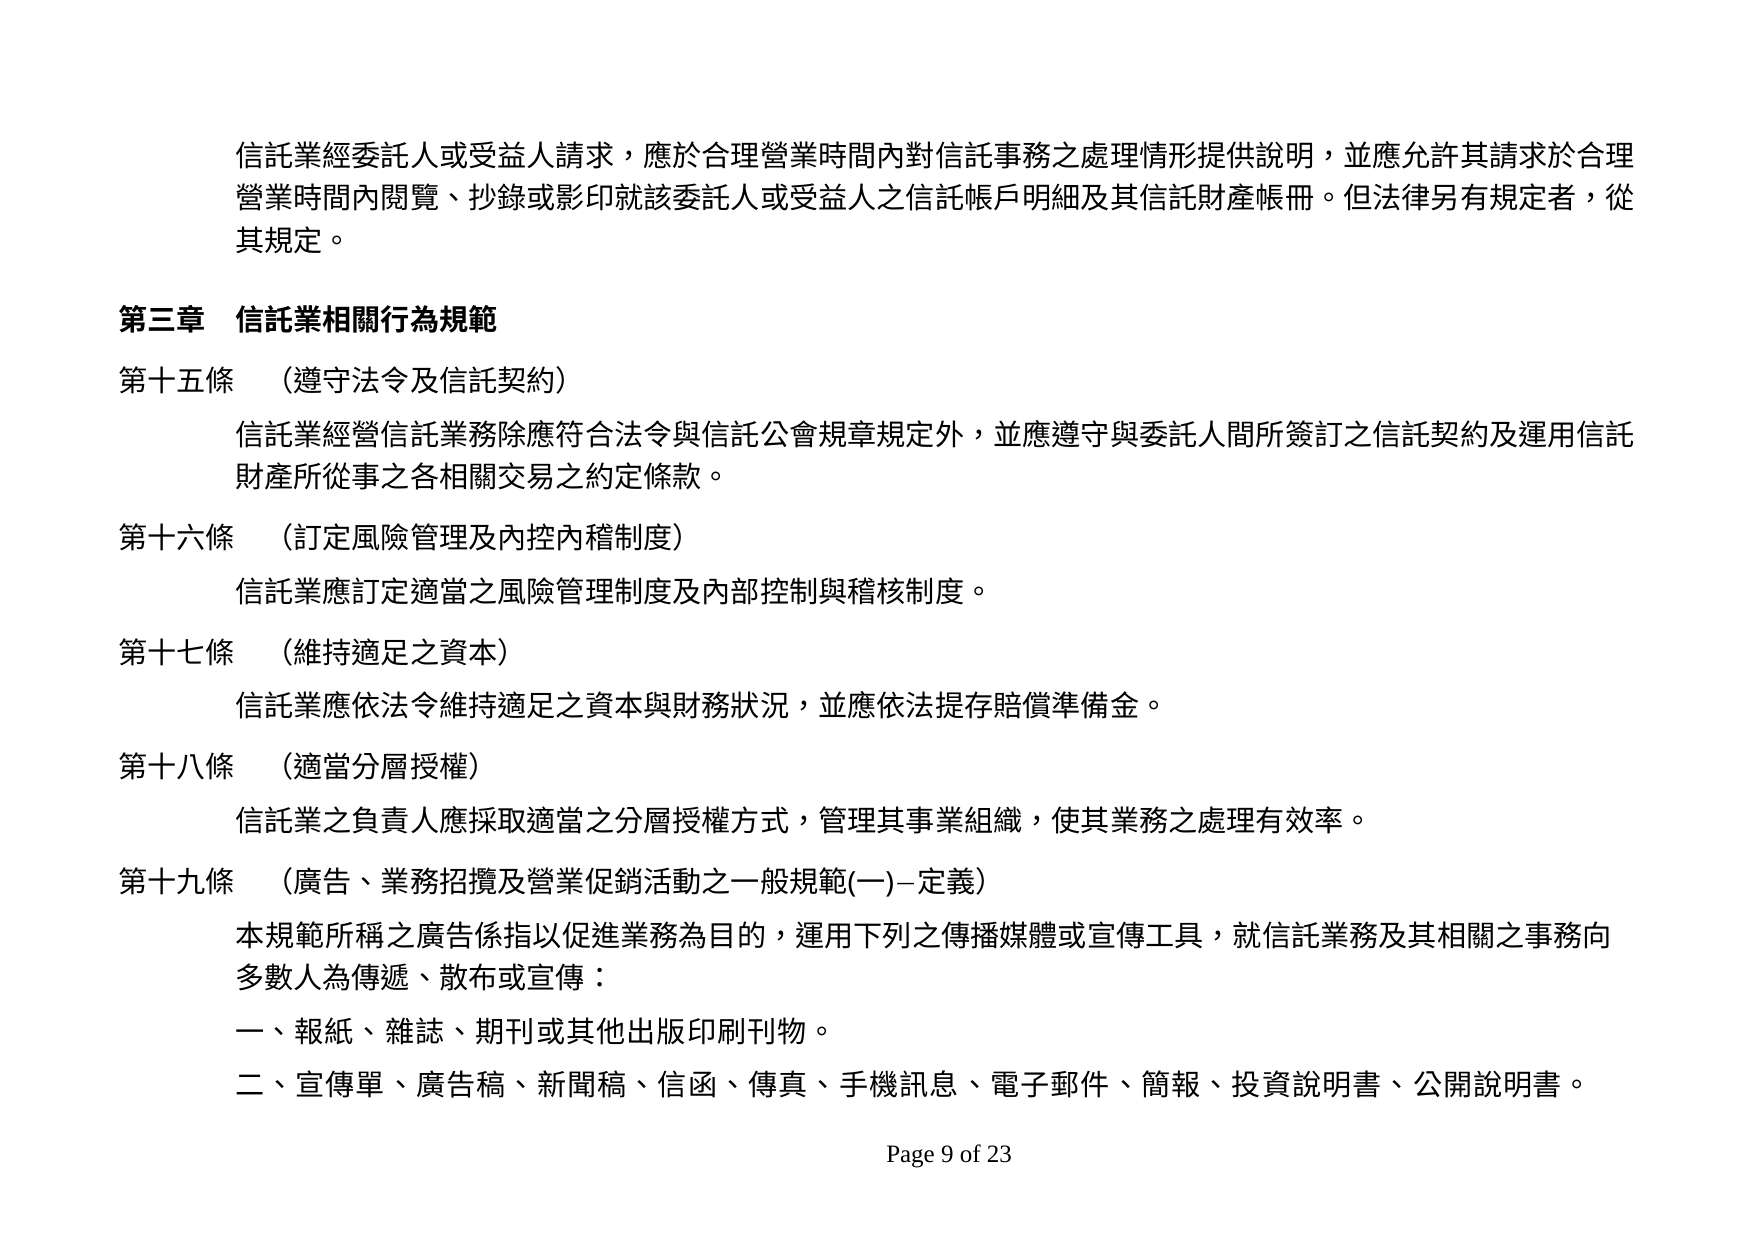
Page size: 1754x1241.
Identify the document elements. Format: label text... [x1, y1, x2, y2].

text 一、報紙、雜誌、期刊或其他出版印刷刊物。 [235, 1008, 1636, 1050]
text 第十五條 （遵守法令及信託契約） [118, 358, 1636, 400]
text 信託業經營信託業務除應符合法令與信託公會規章規定外，並應遵守與委託人間所簽訂之信託契約及運用信託財產所從事之各相關交易之約定條款。 [235, 412, 1636, 496]
text 二、宣傳單、廣告稿、新聞稿、信函、傳真、手機訊息、電子郵件、簡報、投資說明書、公開說明書。 [235, 1062, 1636, 1104]
text 第三章 信託業相關行為規範 [118, 297, 1636, 339]
text 信託業經委託人或受益人請求，應於合理營業時間內對信託事務之處理情形提供說明，並應允許其請求於合理營業時間內閱覽、抄錄或影印就該委託人或受益人之信託帳戶明細及其信託財產帳冊。但法律另有規定者，從其規定。 [235, 133, 1636, 259]
text 信託業應訂定適當之風險管理制度及內部控制與稽核制度。 [235, 568, 1636, 611]
text 第十九條 （廣告、業務招攬及營業促銷活動之一般規範(一)定義） [118, 859, 1636, 901]
text 第十八條 （適當分層授權） [118, 744, 1636, 786]
text 第十七條 （維持適足之資本） [118, 629, 1636, 672]
text 本規範所稱之廣告係指以促進業務為目的，運用下列之傳播媒體或宣傳工具，就信託業務及其相關之事務向多數人為傳遞、散布或宣傳： [235, 912, 1636, 997]
text 第十六條 （訂定風險管理及內控內稽制度） [118, 515, 1636, 557]
text 信託業之負責人應採取適當之分層授權方式，管理其事業組織，使其業務之處理有效率。 [235, 798, 1636, 840]
text 信託業應依法令維持適足之資本與財務狀況，並應依法提存賠償準備金。 [235, 683, 1636, 725]
